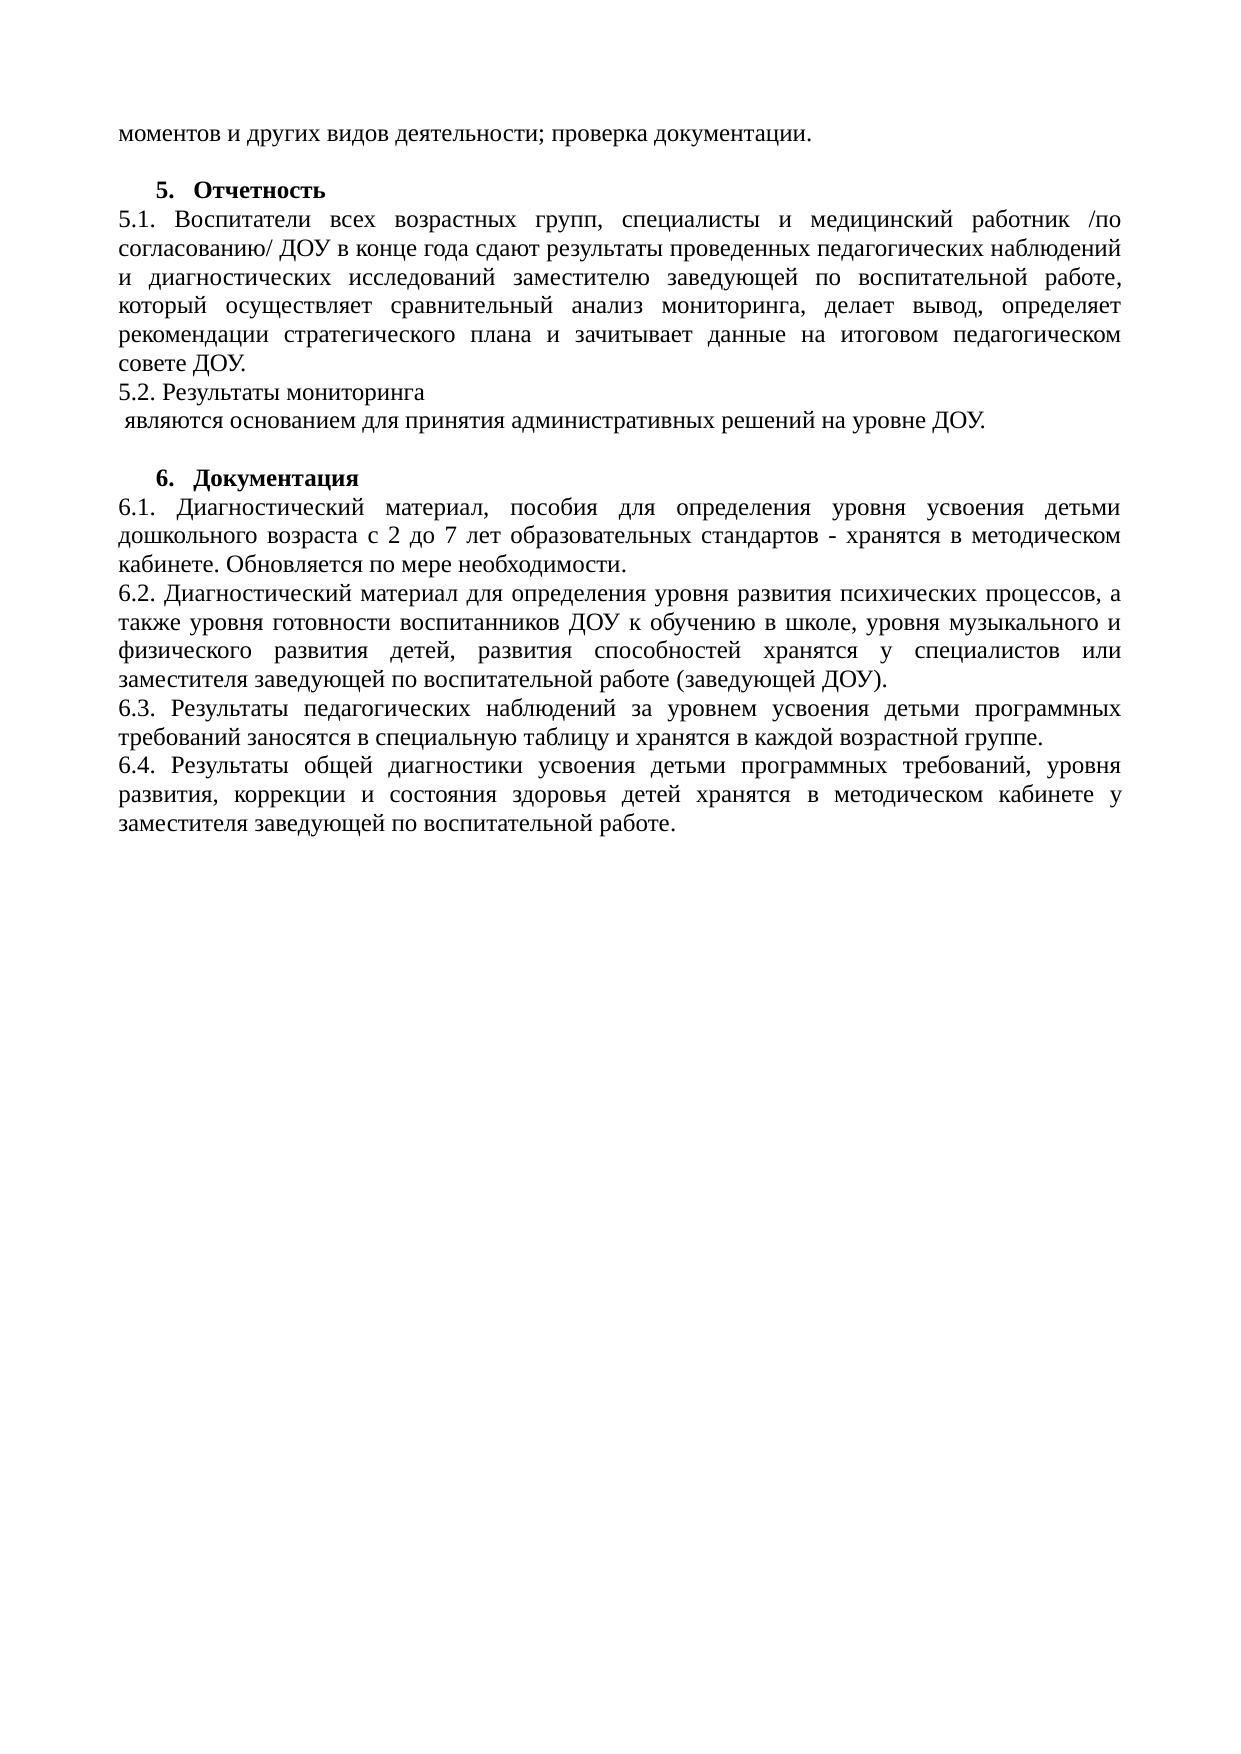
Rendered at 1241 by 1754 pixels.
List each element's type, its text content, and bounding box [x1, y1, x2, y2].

text моментов и других видов деятельности; проверка документации. [118, 118, 1122, 147]
list Документация [156, 463, 1122, 492]
text являются основанием для принятия административных решений на уровне ДОУ. [118, 406, 1122, 434]
text 6.4. Результаты общей диагностики усвоения детьми программных требований, уровня развития, коррекции и состояния здоровья детей хранятся в методическом кабинете у заместителя заведующей по воспитательной работе. [118, 751, 1122, 837]
text 5.1. Воспитатели всех возрастных групп, специалисты и медицинский работник /по согласованию/ ДОУ в конце года сдают результаты проведенных педагогических наблюдений и диагностических исследований заместителю заведующей по воспитательной работе, который осуществляет сравнительный анализ мониторинга, делает вывод, определяет рекомендации стратегического плана и зачитывает данные на итоговом педагогическом совете ДОУ. [118, 204, 1122, 377]
list Отчетность [156, 176, 1122, 204]
text 6.2. Диагностический материал для определения уровня развития психических процессов, а также уровня готовности воспитанников ДОУ к обучению в школе, уровня музыкального и физического развития детей, развития способностей хранятся у специалистов или заместителя заведующей по воспитательной работе (заведующей ДОУ). [118, 578, 1122, 693]
text 5.2. Результаты мониторинга [118, 377, 1122, 406]
text 6.1. Диагностический материал, пособия для определения уровня усвоения детьми дошкольного возраста с 2 до 7 лет образовательных стандартов - хранятся в методическом кабинете. Обновляется по мере необходимости. [118, 492, 1122, 578]
text 6.3. Результаты педагогических наблюдений за уровнем усвоения детьми программных требований заносятся в специальную таблицу и хранятся в каждой возрастной группе. [118, 693, 1122, 751]
